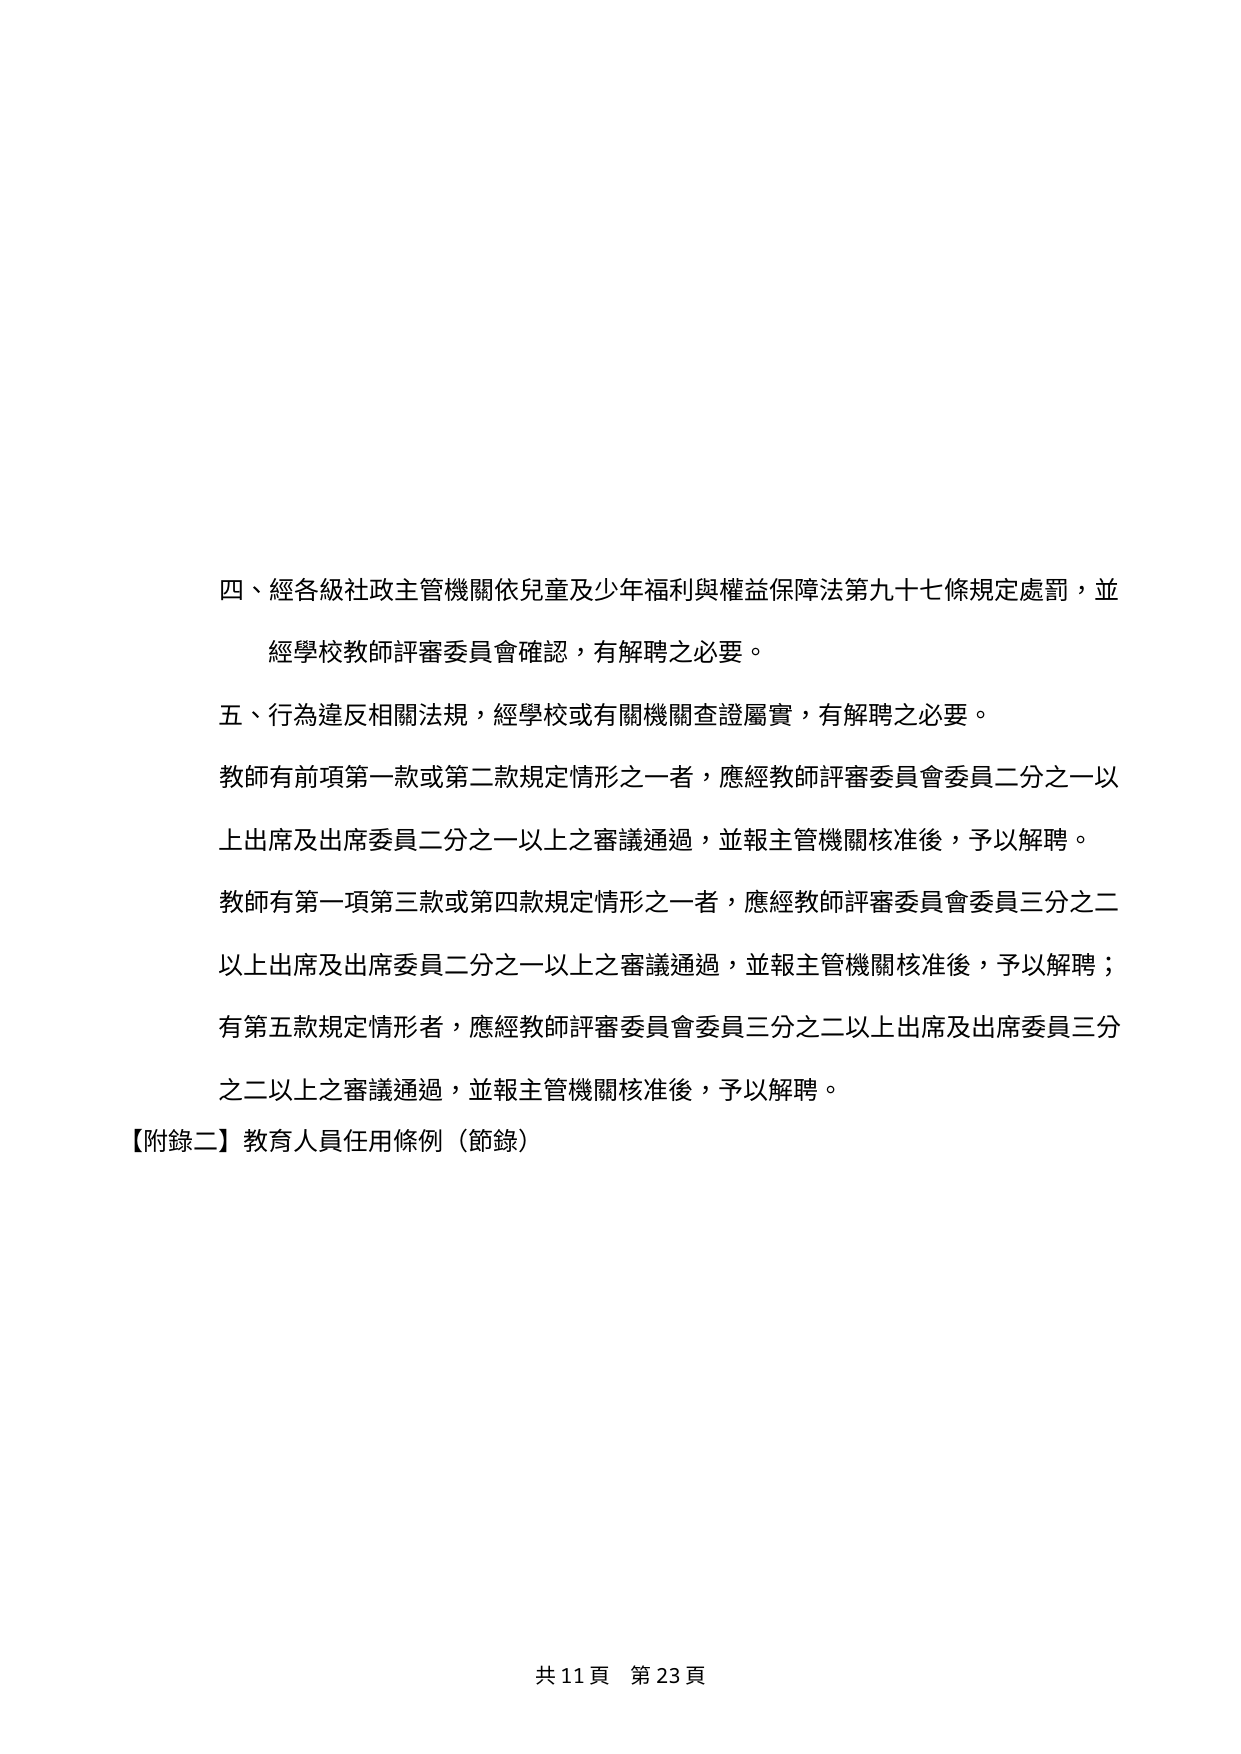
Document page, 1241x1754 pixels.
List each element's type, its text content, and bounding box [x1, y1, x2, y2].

text 教師有前項第一款或第二款規定情形之一者，應經教師評審委員會委員二分之一以上出席及出席委員二分之一以上之審議通過，並報主管機關核准後，予以解聘。 [118, 734, 1122, 859]
text 四、經各級社政主管機關依兒童及少年福利與權益保障法第九十七條規定處罰，並經學校教師評審委員會確認，有解聘之必要。 [118, 547, 1122, 672]
text 教師有第一項第三款或第四款規定情形之一者，應經教師評審委員會委員三分之二以上出席及出席委員二分之一以上之審議通過，並報主管機關核准後，予以解聘；有第五款規定情形者，應經教師評審委員會委員三分之二以上出席及出席委員三分之二以上之審議通過，並報主管機關核准後，予以解聘。 [118, 859, 1122, 1109]
text 【附錄二】教育人員任用條例（節錄） [118, 1122, 1122, 1158]
text 五、行為違反相關法規，經學校或有關機關查證屬實，有解聘之必要。 [118, 672, 1122, 734]
